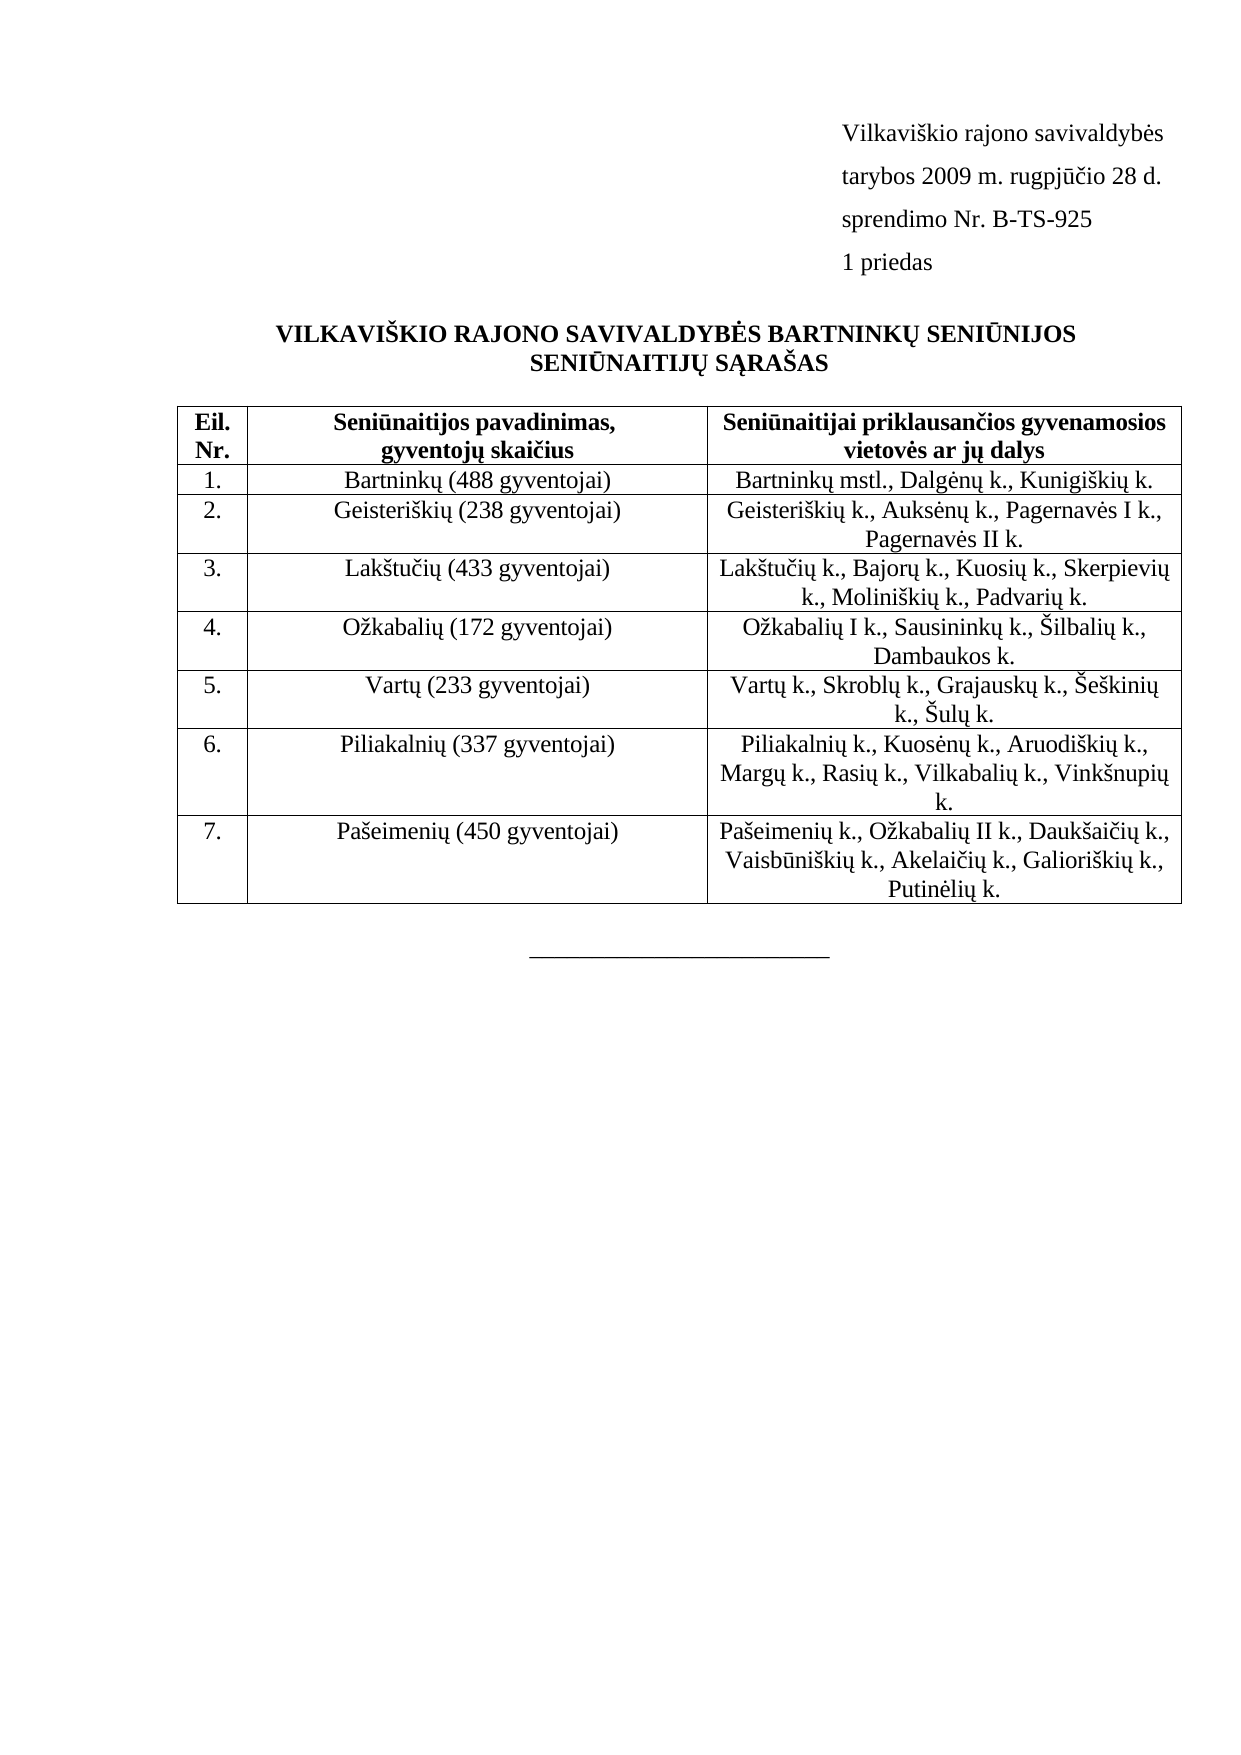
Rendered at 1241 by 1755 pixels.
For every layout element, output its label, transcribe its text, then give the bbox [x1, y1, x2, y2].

text sprendimo Nr. B-TS-925 [177, 204, 1181, 233]
text SENIŪNAITIJŲ SĄRAŠAS [177, 348, 1181, 377]
text 1 priedas [177, 247, 1181, 276]
table_cell Geisteriškių k., Auksėnų k., Pagernavės I k., Pagernavės II k. [708, 495, 1181, 552]
text tarybos 2009 m. rugpjūčio 28 d. [177, 161, 1181, 190]
table_cell 7. [178, 816, 247, 903]
table_header Seniūnaitijai priklausančios gyvenamosios vietovės ar jų dalys [708, 407, 1181, 464]
text VILKAVIŠKIO RAJONO SAVIVALDYBĖS BARTNINKŲ SENIŪNIJOS [177, 319, 1181, 348]
table_cell Geisteriškių (238 gyventojai) [248, 495, 707, 552]
table_cell Vartų (233 gyventojai) [248, 671, 707, 728]
table_cell 6. [178, 729, 247, 815]
table_cell Piliakalnių k., Kuosėnų k., Aruodiškių k., Margų k., Rasių k., Vilkabalių k., Vinkšnupių k. [708, 729, 1181, 815]
table_cell Lakštučių k., Bajorų k., Kuosių k., Skerpievių k., Moliniškių k., Padvarių k. [708, 554, 1181, 611]
table_cell Ožkabalių (172 gyventojai) [248, 612, 707, 669]
table_cell 5. [178, 671, 247, 728]
table_cell Pašeimenių k., Ožkabalių II k., Daukšaičių k., Vaisbūniškių k., Akelaičių k., Galioriškių k., Putinėlių k. [708, 816, 1181, 903]
table_header Eil. Nr. [178, 407, 247, 464]
table_cell Bartninkų mstl., Dalgėnų k., Kunigiškių k. [708, 465, 1181, 494]
table_cell 1. [178, 465, 247, 494]
text Vilkaviškio rajono savivaldybės [177, 118, 1181, 147]
table_cell 2. [178, 495, 247, 552]
table_cell Piliakalnių (337 gyventojai) [248, 729, 707, 815]
table_cell 3. [178, 554, 247, 611]
table_cell Vartų k., Skroblų k., Grajauskų k., Šeškinių k., Šulų k. [708, 671, 1181, 728]
table_cell Ožkabalių I k., Sausininkų k., Šilbalių k., Dambaukos k. [708, 612, 1181, 669]
table_cell 4. [178, 612, 247, 669]
text ________________________ [177, 932, 1181, 961]
table_cell Lakštučių (433 gyventojai) [248, 554, 707, 611]
table_cell Pašeimenių (450 gyventojai) [248, 816, 707, 903]
table_header Seniūnaitijos pavadinimas, gyventojų skaičius [248, 407, 707, 464]
table_cell Bartninkų (488 gyventojai) [248, 465, 707, 494]
